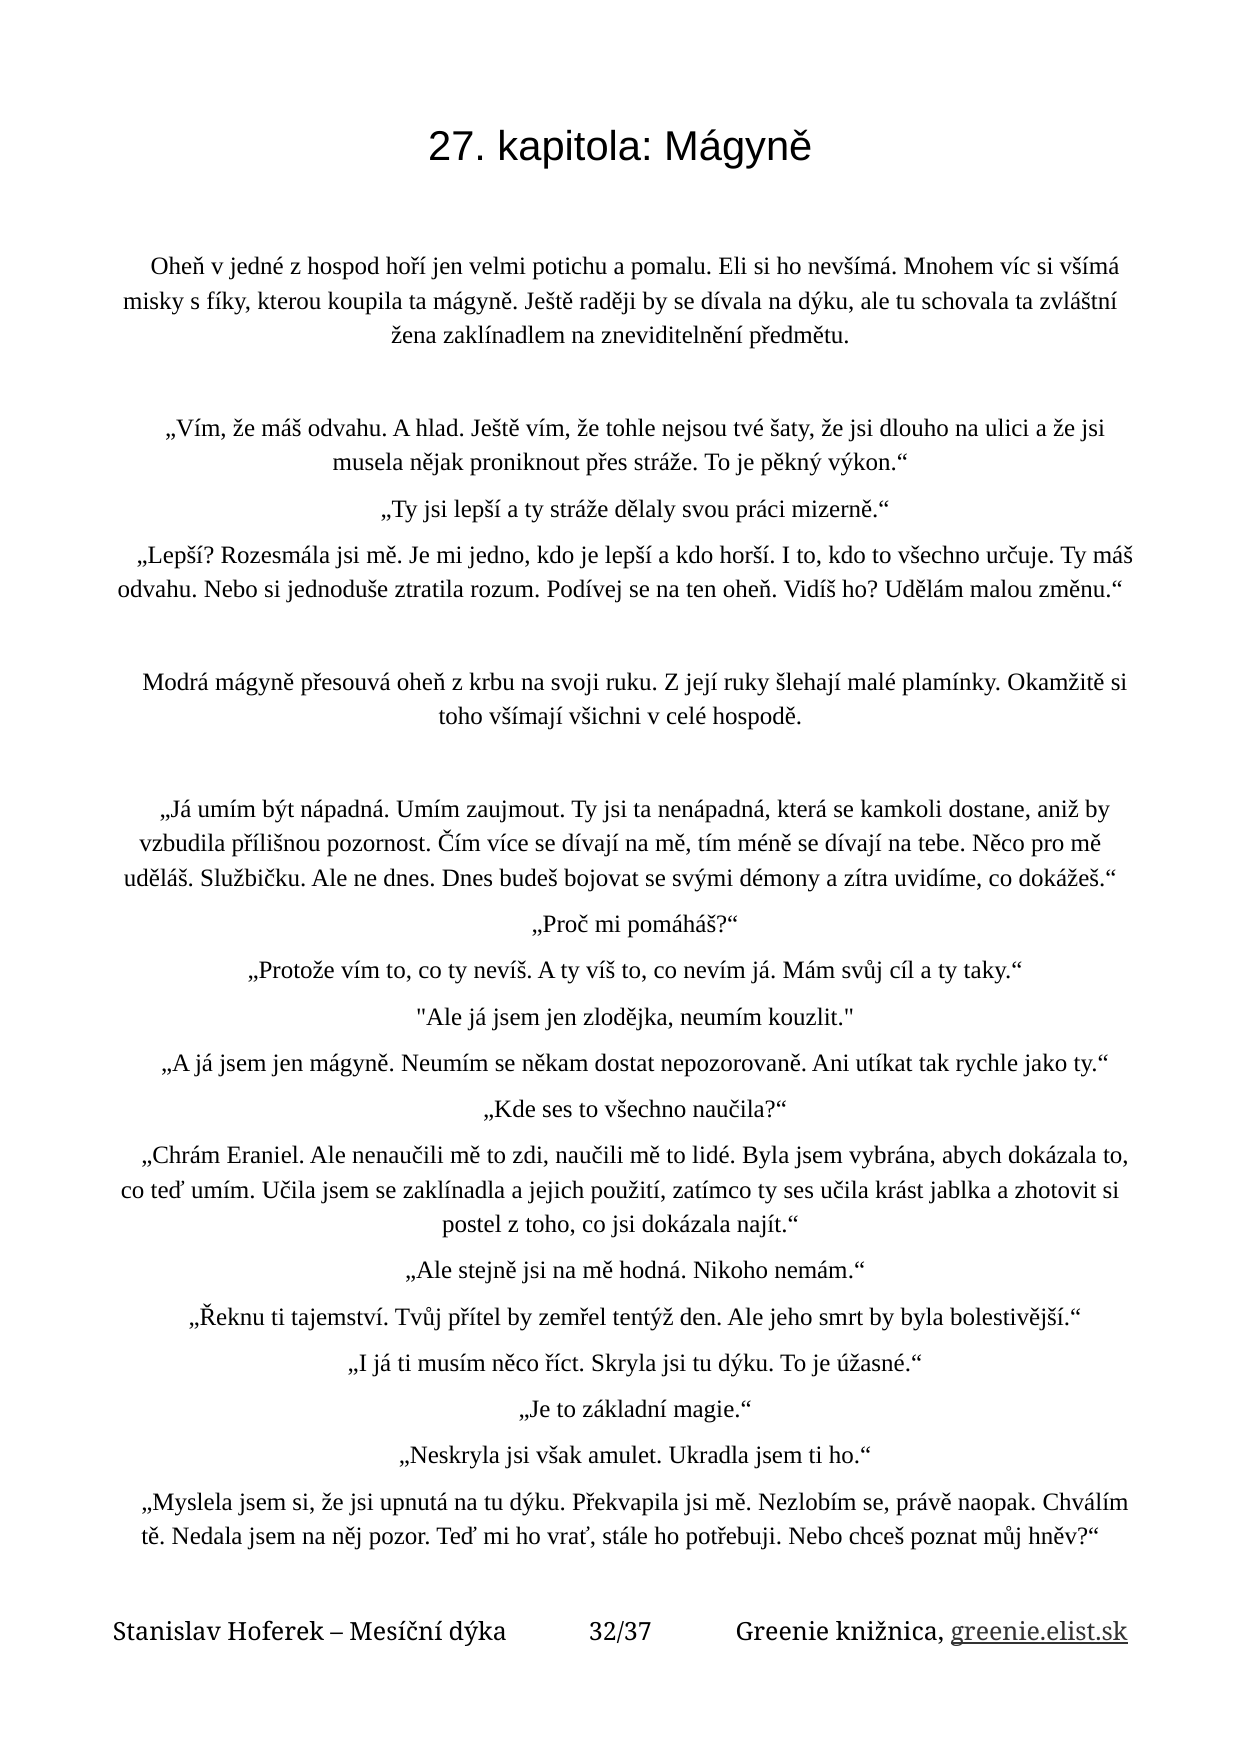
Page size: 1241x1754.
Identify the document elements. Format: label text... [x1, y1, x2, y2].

text „Myslela jsem si, že jsi upnutá na tu dýku. Překvapila jsi mě. Nezlobím se, právě naopak. Chválím tě. Nedala jsem na něj pozor. Teď mi ho vrať, stále ho potřebuji. Nebo chceš poznat můj hněv?“ [106, 1487, 1134, 1550]
text „Lepší? Rozesmála jsi mě. Je mi jedno, kdo je lepší a kdo horší. I to, kdo to všechno určuje. Ty máš odvahu. Nebo si jednoduše ztratila rozum. Podívej se na ten oheň. Vidíš ho? Udělám malou změnu.“ [106, 540, 1134, 603]
text „Je to základní magie.“ [106, 1394, 1134, 1423]
text „Chrám Eraniel. Ale nenaučili mě to zdi, naučili mě to lidé. Byla jsem vybrána, abych dokázala to, co teď umím. Učila jsem se zaklínadla a jejich použití, zatímco ty ses učila krást jablka a zhotovit si postel z toho, co jsi dokázala najít.“ [106, 1140, 1134, 1238]
subtitle 27. kapitola: Mágyně [106, 121, 1134, 169]
text „Neskryla jsi však amulet. Ukradla jsem ti ho.“ [106, 1441, 1134, 1469]
text „I já ti musím něco říct. Skryla jsi tu dýku. To je úžasné.“ [106, 1348, 1134, 1377]
text „Já umím být nápadná. Umím zaujmout. Ty jsi ta nenápadná, která se kamkoli dostane, aniž by vzbudila přílišnou pozornost. Čím více se dívají na mě, tím méně se dívají na tebe. Něco pro mě uděláš. Službičku. Ale ne dnes. Dnes budeš bojovat se svými démony a zítra uvidíme, co dokážeš.“ [106, 794, 1134, 892]
text Modrá mágyně přesouvá oheň z krbu na svoji ruku. Z její ruky šlehají malé plamínky. Okamžitě si toho všímají všichni v celé hospodě. [106, 667, 1134, 730]
text „Proč mi pomáháš?“ [106, 909, 1134, 938]
text Oheň v jedné z hospod hoří jen velmi potichu a pomalu. Eli si ho nevšímá. Mnohem víc si všímá misky s fíky, kterou koupila ta mágyně. Ještě raději by se dívala na dýku, ale tu schovala ta zvláštní žena zaklínadlem na zneviditelnění předmětu. [106, 251, 1134, 349]
text „A já jsem jen mágyně. Neumím se někam dostat nepozorovaně. Ani utíkat tak rychle jako ty.“ [106, 1048, 1134, 1077]
text „Ale stejně jsi na mě hodná. Nikoho nemám.“ [106, 1256, 1134, 1284]
text „Vím, že máš odvahu. A hlad. Ještě vím, že tohle nejsou tvé šaty, že jsi dlouho na ulici a že jsi musela nějak proniknout přes stráže. To je pěkný výkon.“ [106, 413, 1134, 476]
text „Řeknu ti tajemství. Tvůj přítel by zemřel tentýž den. Ale jeho smrt by byla bolestivější.“ [106, 1302, 1134, 1331]
text „Protože vím to, co ty nevíš. A ty víš to, co nevím já. Mám svůj cíl a ty taky.“ [106, 955, 1134, 984]
text „Kde ses to všechno naučila?“ [106, 1094, 1134, 1123]
text „Ty jsi lepší a ty stráže dělaly svou práci mizerně.“ [106, 494, 1134, 522]
text "Ale já jsem jen zlodějka, neumím kouzlit." [106, 1002, 1134, 1030]
